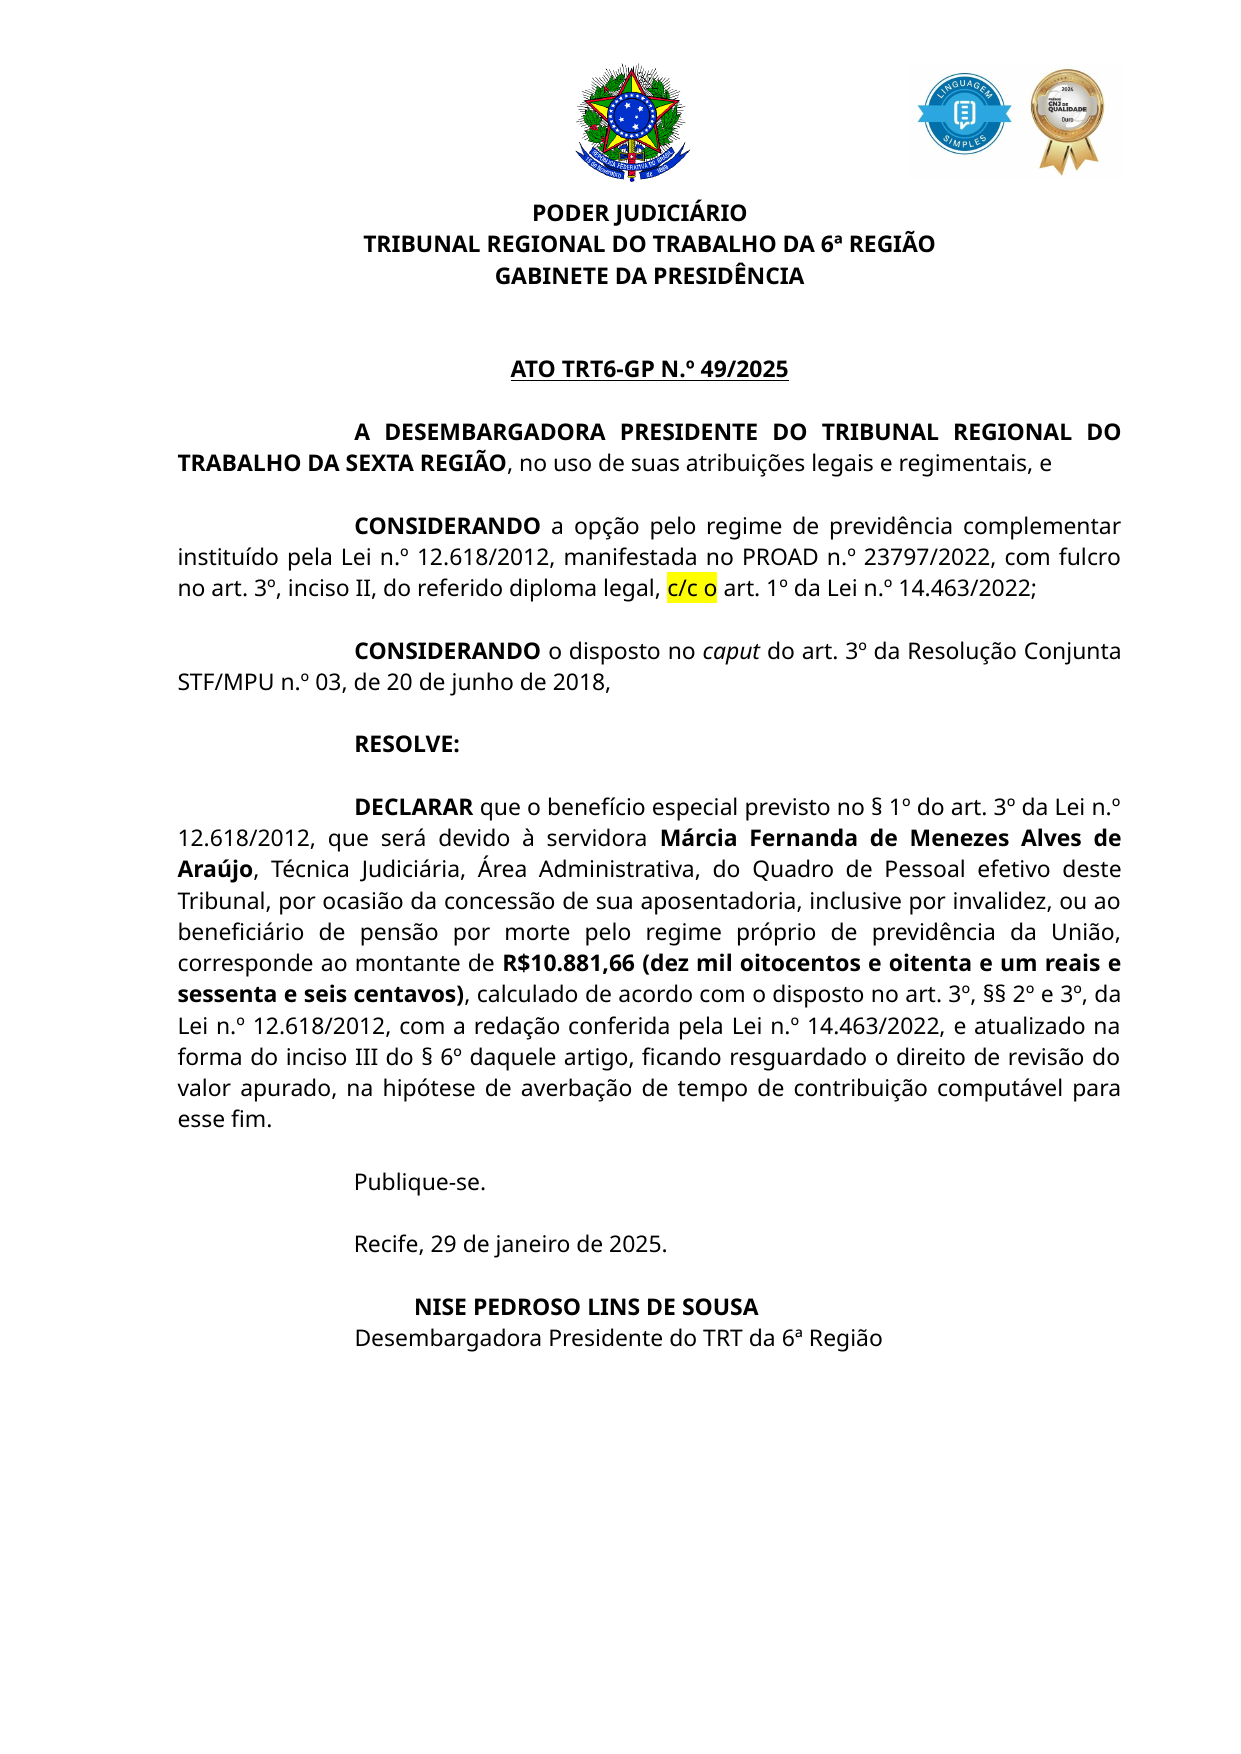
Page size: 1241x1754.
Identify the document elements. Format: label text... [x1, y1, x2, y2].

text CONSIDERANDO o disposto no caput do art. 3º da Resolução Conjunta STF/MPU n.º 03, de 20 de junho de 2018, [177, 635, 1122, 697]
text Publique-se. [177, 1166, 1122, 1197]
text Desembargadora Presidente do TRT da 6ª Região [354, 1322, 1122, 1353]
text CONSIDERANDO a opção pelo regime de previdência complementar instituído pela Lei n.º 12.618/2012, manifestada no PROAD n.º 23797/2022, com fulcro no art. 3º, inciso II, do referido diploma legal, c/c o art. 1º da Lei n.º 14.463/2022; [177, 510, 1122, 603]
text RESOLVE: [177, 728, 1122, 760]
text A DESEMBARGADORA PRESIDENTE DO TRIBUNAL REGIONAL DO TRABALHO DA SEXTA REGIÃO, no uso de suas atribuições legais e regimentais, e [177, 416, 1122, 478]
picture [569, 60, 693, 184]
text DECLARAR que o benefício especial previsto no § 1º do art. 3º da Lei n.º 12.618/2012, que será devido à servidora Márcia Fernanda de Menezes Alves de Araújo, Técnica Judiciária, Área Administrativa, do Quadro de Pessoal efetivo deste Tribunal, por ocasião da concessão de sua aposentadoria, inclusive por invalidez, ou ao beneficiário de pensão por morte pelo regime próprio de previdência da União, corresponde ao montante de R$10.881,66 (dez mil oitocentos e oitenta e um reais e sessenta e seis centavos), calculado de acordo com o disposto no art. 3º, §§ 2º e 3º, da Lei n.º 12.618/2012, com a redação conferida pela Lei n.º 14.463/2022, e atualizado na forma do inciso III do § 6º daquele artigo, ficando resguardado o direito de revisão do valor apurado, na hipótese de averbação de tempo de contribuição computável para esse fim. [177, 791, 1122, 1135]
text ATO TRT6-GP N.º 49/2025 [177, 353, 1122, 385]
text NISE PEDROSO LINS DE SOUSA [354, 1291, 1122, 1322]
picture [906, 61, 1122, 180]
text Recife, 29 de janeiro de 2025. [177, 1228, 1122, 1260]
